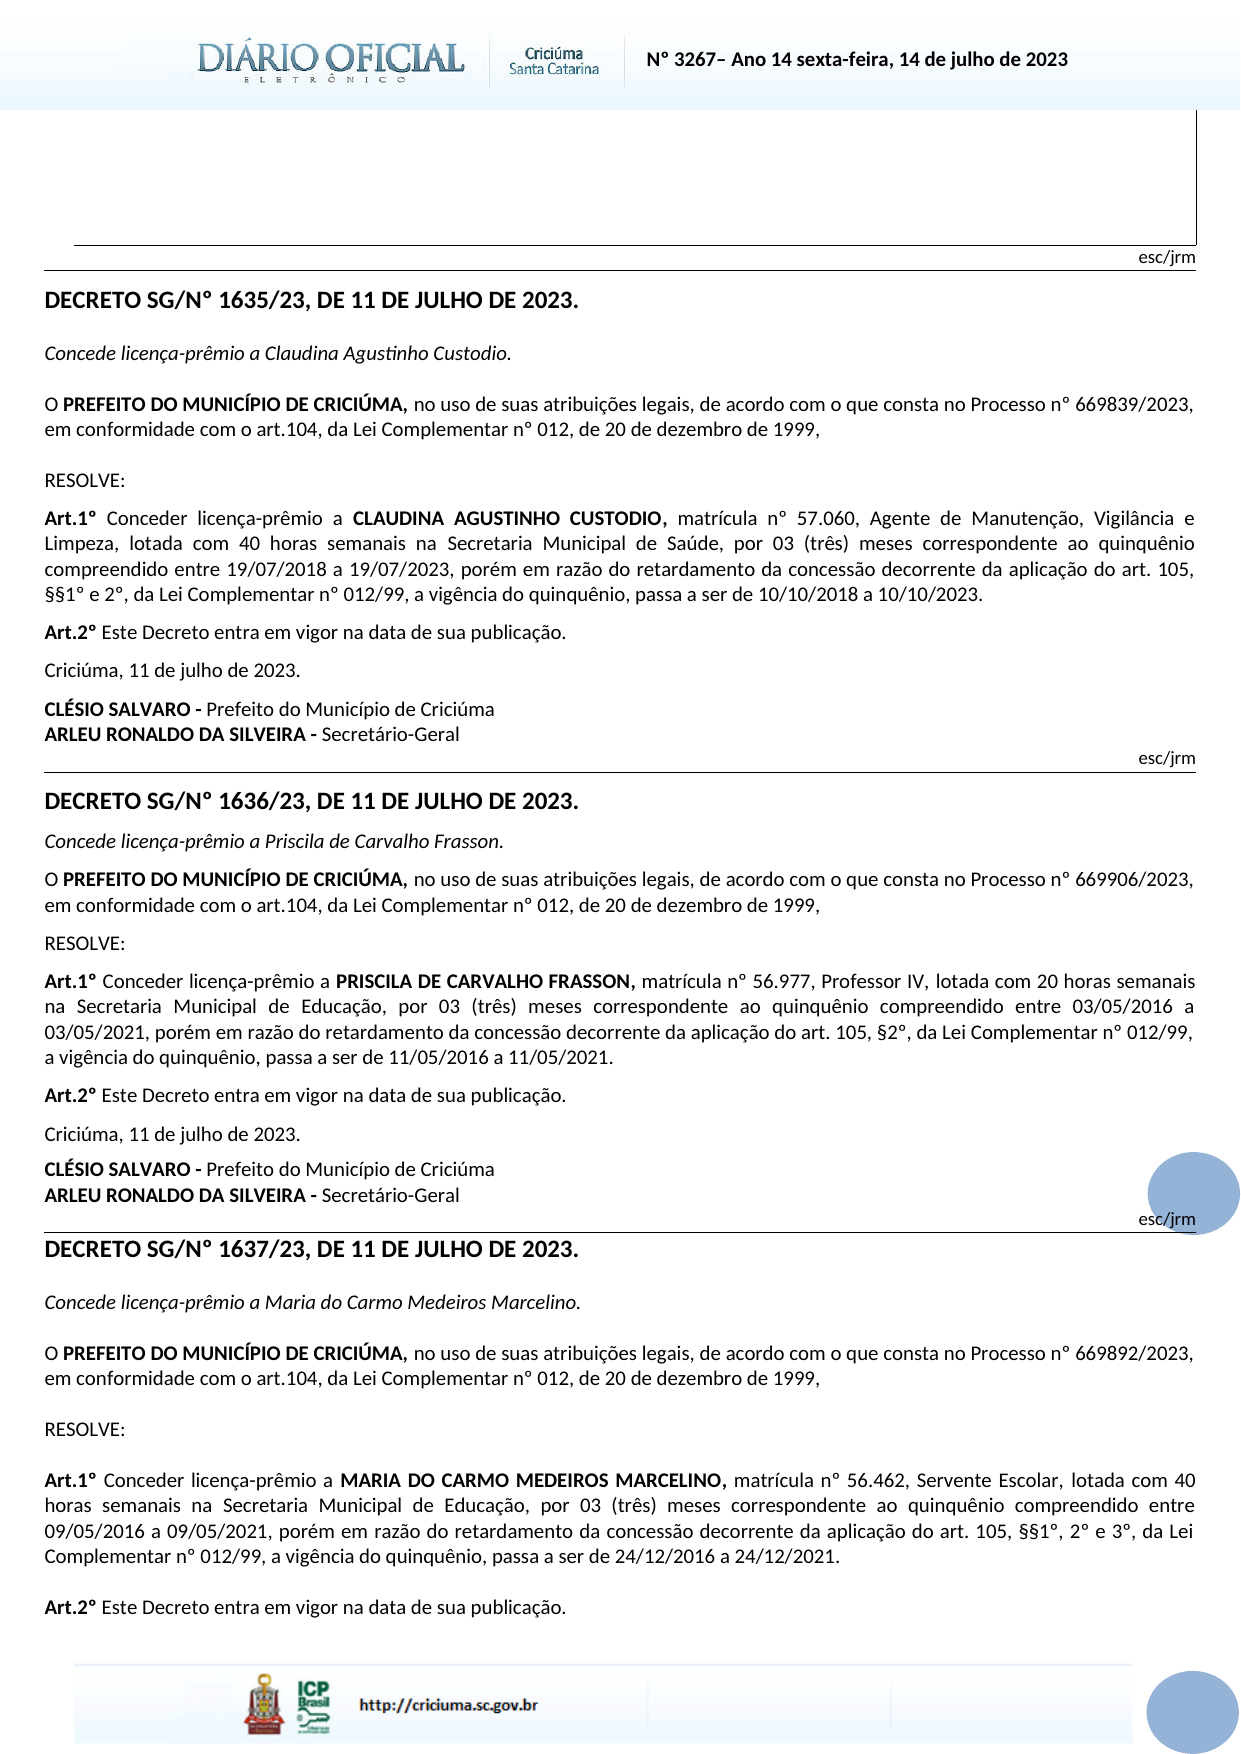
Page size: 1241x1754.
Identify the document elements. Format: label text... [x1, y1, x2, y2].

text O PREFEITO DO MUNICÍPIO DE CRICIÚMA, no uso de suas atribuições legais, de acordo com o que consta no Processo nº 669839/2023, em conformidade com o art.104, da Lei Complementar nº 012, de 20 de dezembro de 1999, [44, 391, 1196, 442]
text O PREFEITO DO MUNICÍPIO DE CRICIÚMA, no uso de suas atribuições legais, de acordo com o que consta no Processo nº 669892/2023, em conformidade com o art.104, da Lei Complementar nº 012, de 20 de dezembro de 1999, [44, 1340, 1196, 1391]
text Art.2º Este Decreto entra em vigor na data de sua publicação. [44, 1083, 1196, 1108]
text CLÉSIO SALVARO - Prefeito do Município de Criciúma [44, 696, 1240, 721]
text Concede licença-prêmio a Claudina Agustinho Custodio. [44, 340, 1196, 365]
text Concede licença-prêmio a Maria do Carmo Medeiros Marcelino. [44, 1289, 1196, 1315]
text Criciúma, 11 de julho de 2023. [44, 658, 1196, 683]
text DECRETO SG/Nº 1636/23, DE 11 DE JULHO DE 2023. [44, 785, 1196, 816]
text Art.1º Conceder licença-prêmio a MARIA DO CARMO MEDEIROS MARCELINO, matrícula nº 56.462, Servente Escolar, lotada com 40 horas semanais na Secretaria Municipal de Educação, por 03 (três) meses correspondente ao quinquênio compreendido entre 09/05/2016 a 09/05/2021, porém em razão do retardamento da concessão decorrente da aplicação do art. 105, §§1º, 2º e 3º, da Lei Complementar nº 012/99, a vigência do quinquênio, passa a ser de 24/12/2016 a 24/12/2021. [44, 1467, 1196, 1569]
text Art.1º Conceder licença-prêmio a CLAUDINA AGUSTINHO CUSTODIO, matrícula nº 57.060, Agente de Manutenção, Vigilância e Limpeza, lotada com 40 horas semanais na Secretaria Municipal de Saúde, por 03 (três) meses correspondente ao quinquênio compreendido entre 19/07/2018 a 19/07/2023, porém em razão do retardamento da concessão decorrente da aplicação do art. 105, §§1º e 2º, da Lei Complementar nº 012/99, a vigência do quinquênio, passa a ser de 10/10/2018 a 10/10/2023. [44, 505, 1196, 607]
text esc/jrm [44, 1207, 1174, 1232]
text O PREFEITO DO MUNICÍPIO DE CRICIÚMA, no uso de suas atribuições legais, de acordo com o que consta no Processo nº 669906/2023, em conformidade com o art.104, da Lei Complementar nº 012, de 20 de dezembro de 1999, [44, 867, 1196, 917]
text ARLEU RONALDO DA SILVEIRA - Secretário-Geral [44, 1182, 1149, 1207]
text RESOLVE: [44, 1416, 1196, 1442]
text Concede licença-prêmio a Priscila de Carvalho Frasson. [44, 828, 1196, 854]
text esc/jrm [44, 747, 1196, 772]
text Art.2º Este Decreto entra em vigor na data de sua publicação. [44, 1594, 1196, 1620]
text esc/jrm [44, 245, 1196, 270]
text DECRETO SG/Nº 1635/23, DE 11 DE JULHO DE 2023. [44, 284, 1196, 314]
text RESOLVE: [44, 930, 1196, 956]
text CLÉSIO SALVARO - Prefeito do Município de Criciúma [44, 1156, 1172, 1182]
text Criciúma, 11 de julho de 2023. [44, 1121, 1196, 1146]
text Art.1º Conceder licença-prêmio a PRISCILA DE CARVALHO FRASSON, matrícula nº 56.977, Professor IV, lotada com 20 horas semanais na Secretaria Municipal de Educação, por 03 (três) meses correspondente ao quinquênio compreendido entre 03/05/2016 a 03/05/2021, porém em razão do retardamento da concessão decorrente da aplicação do art. 105, §2º, da Lei Complementar nº 012/99, a vigência do quinquênio, passa a ser de 11/05/2016 a 11/05/2021. [44, 968, 1196, 1070]
text Art.2º Este Decreto entra em vigor na data de sua publicação. [44, 619, 1196, 645]
text RESOLVE: [44, 467, 1196, 492]
text ARLEU RONALDO DA SILVEIRA - Secretário-Geral [44, 721, 1240, 747]
text DECRETO SG/Nº 1637/23, DE 11 DE JULHO DE 2023. [44, 1233, 1196, 1264]
